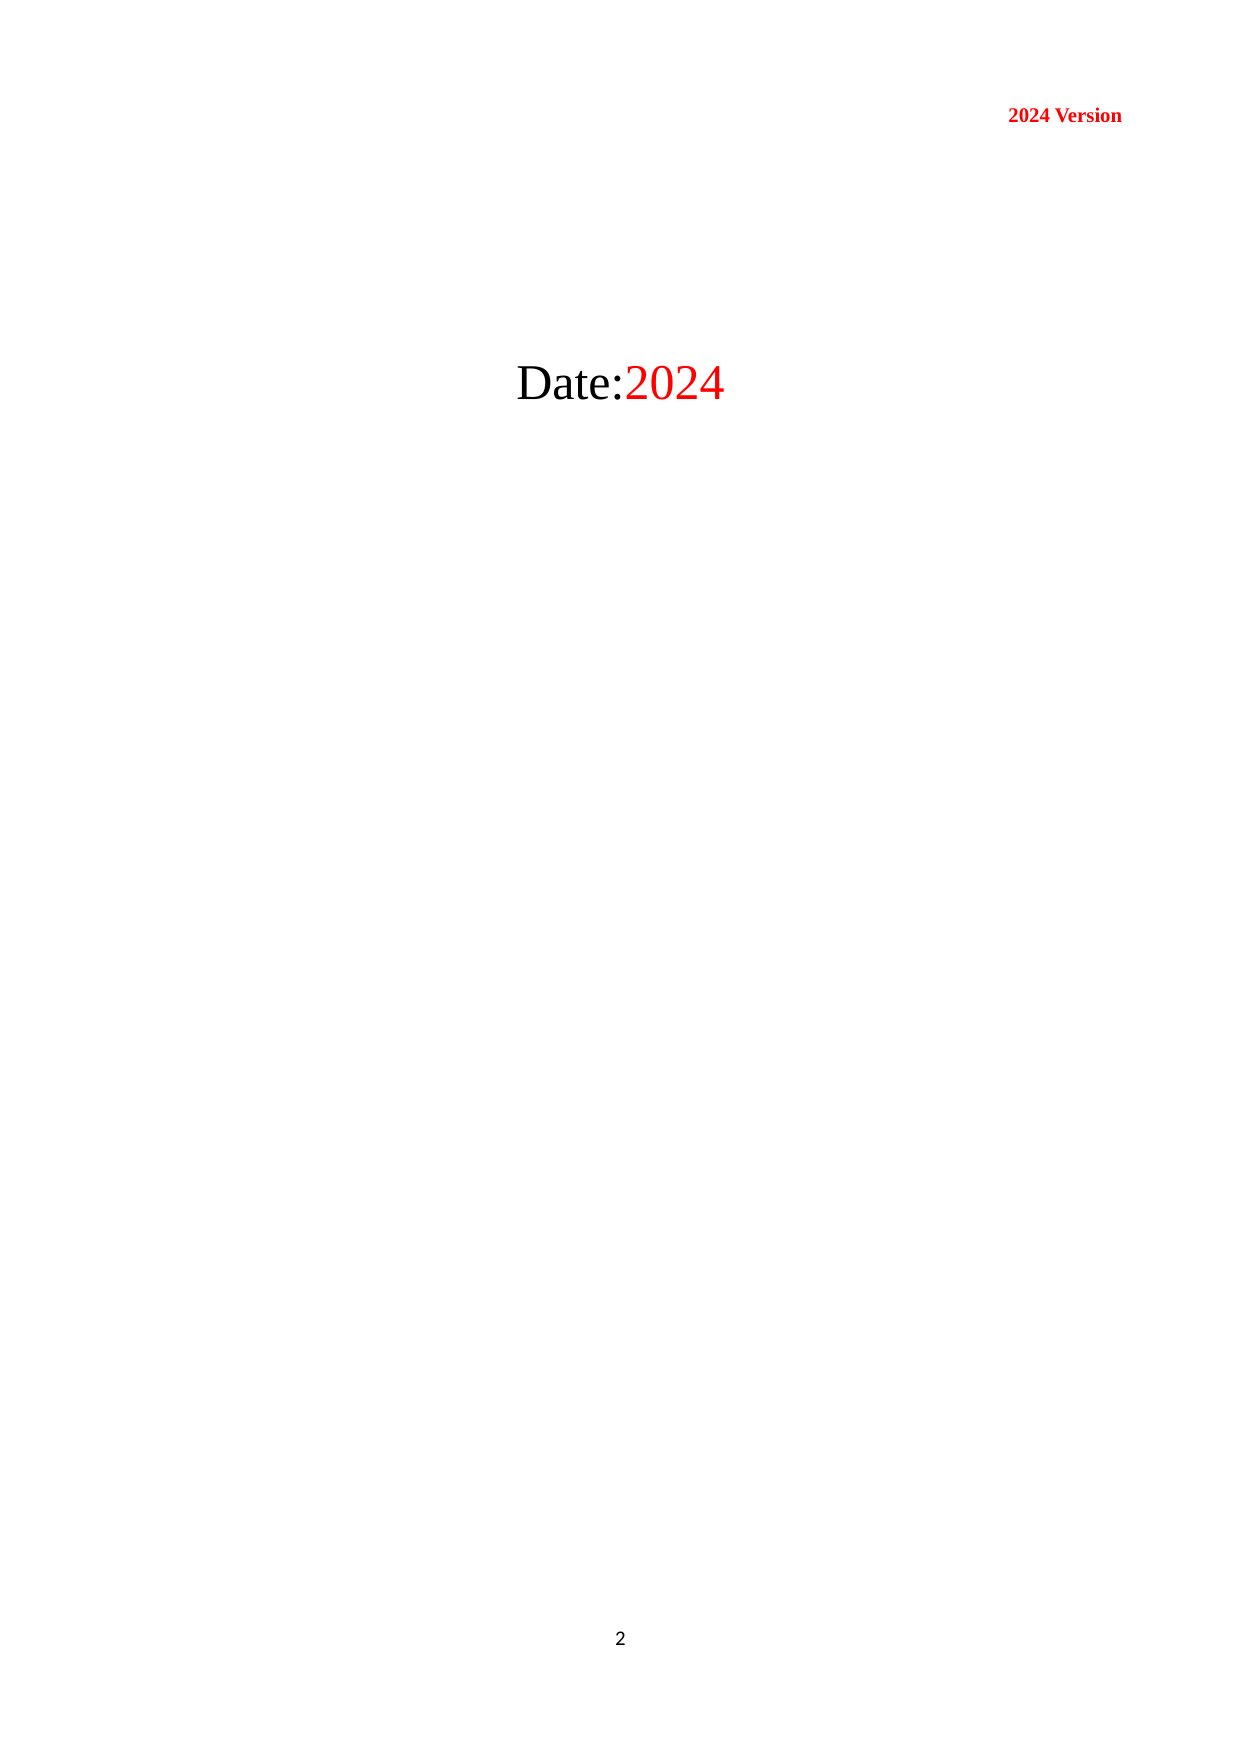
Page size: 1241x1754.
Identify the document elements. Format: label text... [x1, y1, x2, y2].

text Date:2024 [118, 340, 1122, 402]
